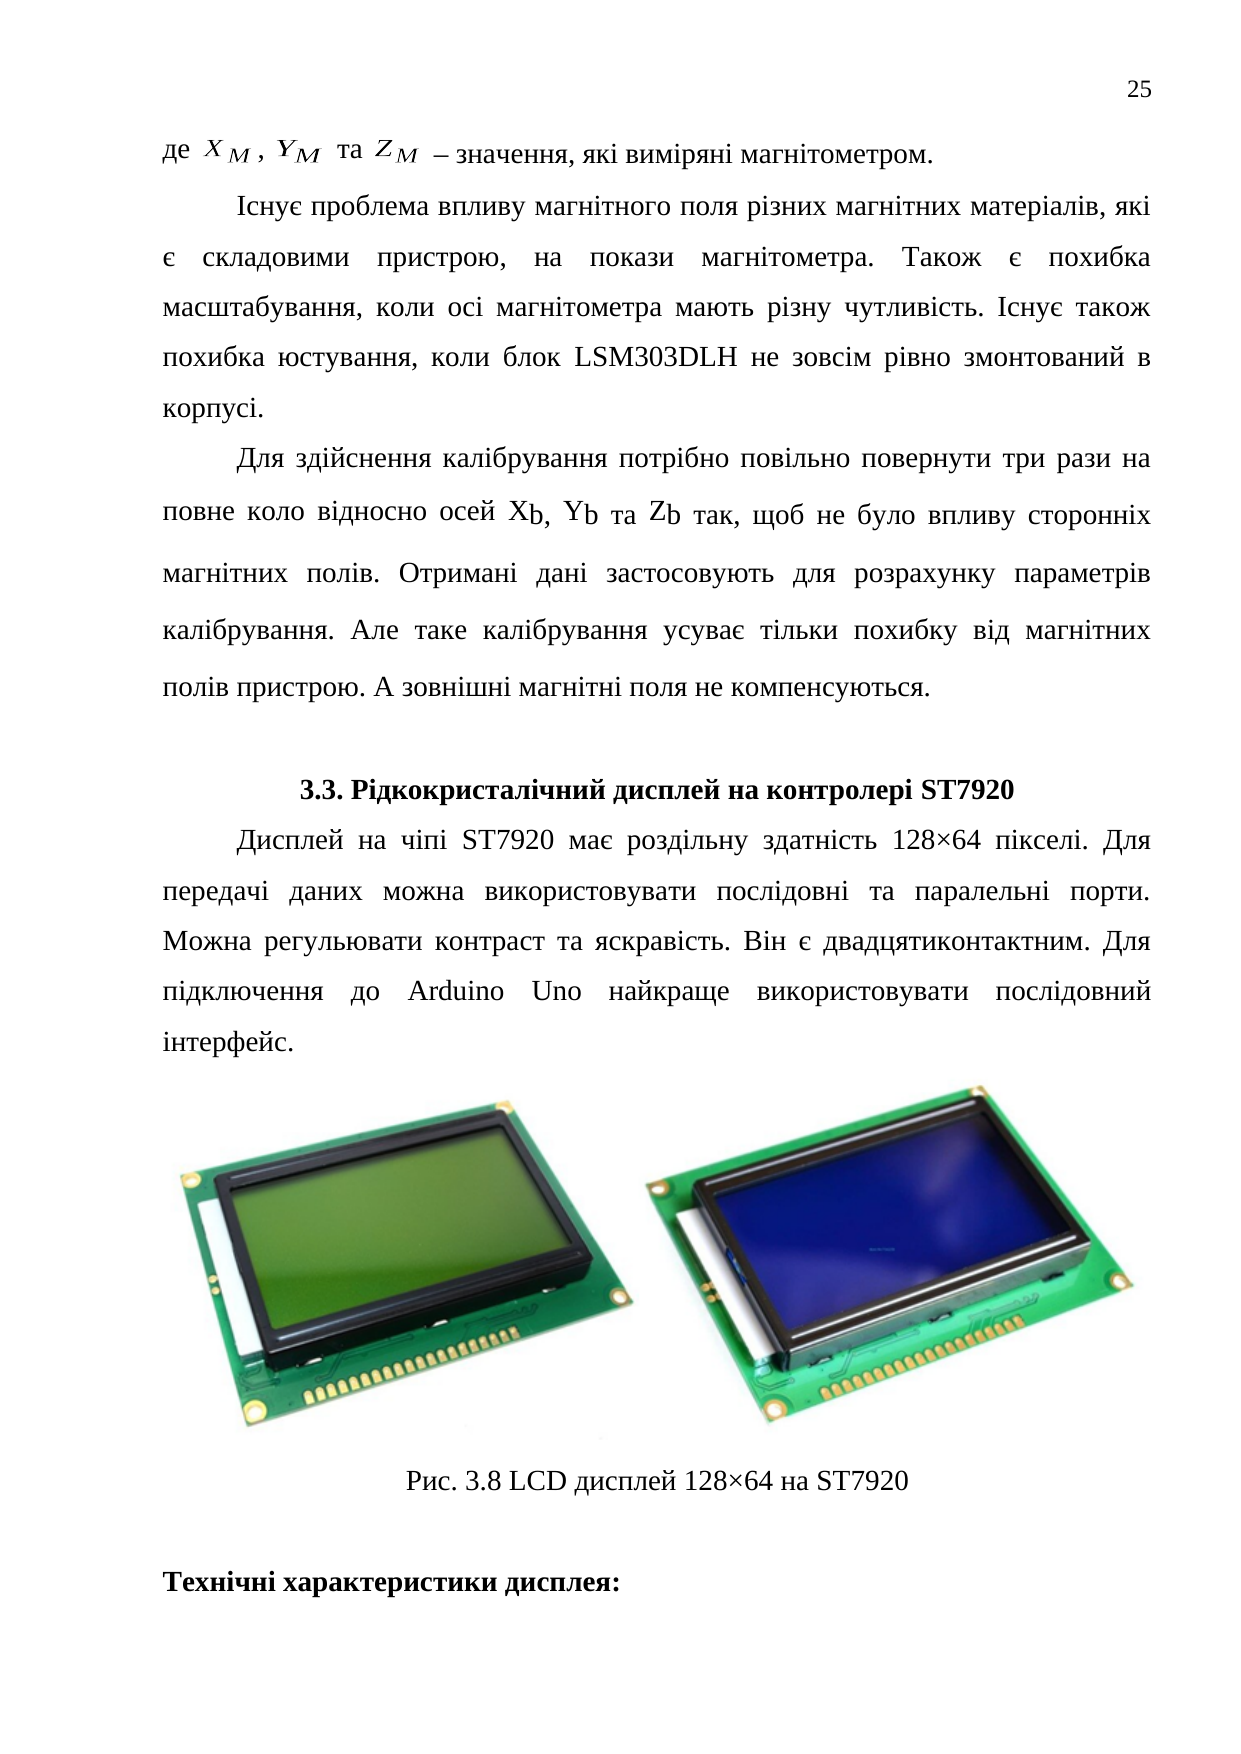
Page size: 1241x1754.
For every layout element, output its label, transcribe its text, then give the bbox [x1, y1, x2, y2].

text Технічні характеристики дисплея: [162, 1564, 1152, 1597]
subtitle 3.3. Рідкокристалічний дисплей на контролері ST7920 [162, 772, 1152, 806]
text де , та – значення, які виміряні магнітометром. [162, 131, 1152, 169]
text Для здійснення калібрування потрібно повільно повернути три рази на повне коло відносно осей Xb, Yb та Zb так, щоб не було впливу сторонніх магнітних полів. Отримані дані застосовують для розрахунку параметрів калібрування. Але таке калібрування усуває тільки похибку від магнітних полів пристрою. А зовнішні магнітні поля не компенсуються. [162, 440, 1152, 703]
text Дисплей на чіпі ST7920 має роздільну здатність 128×64 пікселі. Для передачі даних можна використовувати послідовні та паралельні порти. Можна регульювати контраст та яскравість. Він є двадцятиконтактним. Для підключення до Arduino Uno найкраще використовувати послідовний інтерфейс. [162, 822, 1152, 1057]
picture [162, 1074, 1152, 1447]
text Рис. 3.8 LCD дисплей 128×64 на ST7920 [162, 1447, 1152, 1497]
text Існує проблема впливу магнітного поля різних магнітних матеріалів, які є складовими пристрою, на покази магнітометра. Також є похибка масштабування, коли осі магнітометра мають різну чутливість. Існує також похибка юстування, коли блок LSM303DLH не зовсім рівно змонтований в корпусі. [162, 188, 1152, 423]
